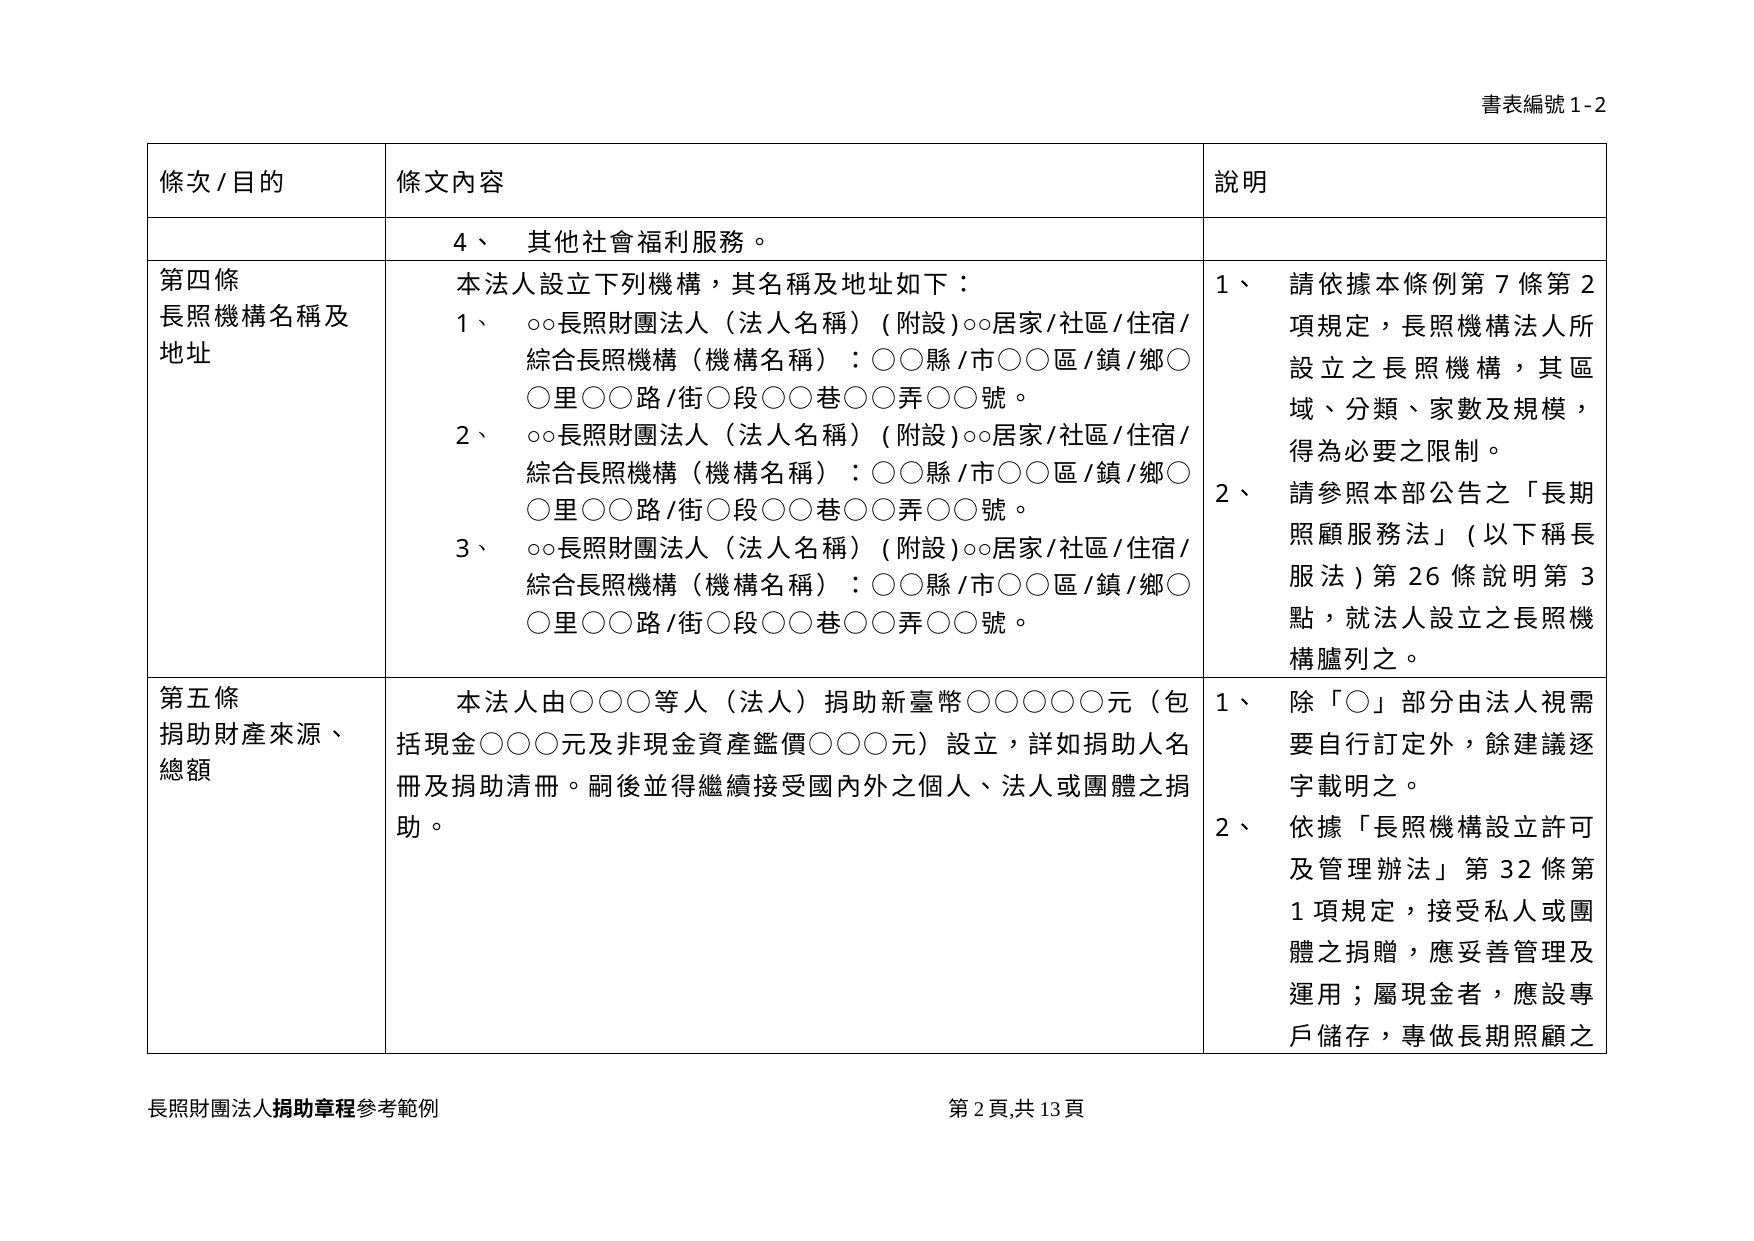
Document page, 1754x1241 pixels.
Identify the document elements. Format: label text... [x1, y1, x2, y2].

table_header 說明 [1204, 144, 1606, 217]
table_cell 第四條 長照機構名稱及 地址 [148, 261, 385, 677]
table_cell [1204, 218, 1606, 259]
table_header 條次/目的 [148, 144, 385, 217]
table_cell 本法人由○○○等人（法人）捐助新臺幣○○○○○元（包括現金○○○元及非現金資產鑑價○○○元）設立，詳如捐助人名冊及捐助清冊。嗣後並得繼續接受國內外之個人、法人或團體之捐助。 [386, 678, 1203, 1053]
table_header 條文內容 [386, 144, 1203, 217]
table_cell 本法人除長照服務事業外，得辦理下列公益事業： 長照人員培訓。 長照宣導教育。 長照研究發展。 其他社會福利服務。 [386, 218, 1203, 259]
table_cell 第五條 捐助財產來源、 總額 [148, 678, 385, 1053]
table_cell 除「○」部分由法人視需要自行訂定外，餘建議逐字載明之。 依據「長照機構設立許可及管理辦法」第32條第1項規定，接受私人或團體之捐贈，應妥善管理及運用；屬現金者，應設專戶儲存，專做長期照顧之 [1204, 678, 1606, 1053]
table_cell [148, 218, 385, 259]
table_cell 本法人設立下列機構，其名稱及地址如下： ○○長照財團法人（法人名稱）(附設)○○居家/社區/住宿/綜合長照機構（機構名稱）：○○縣/市○○區/鎮/鄉○○里○○路/街○段○○巷○○弄○○號。 ○○長照財團法人（法人名稱）(附設)○○居家/社區/住宿/綜合長照機構（機構名稱）：○○縣/市○○區/鎮/鄉○○里○○路/街○段○○巷○○弄○○號。 ○○長照財團法人（法人名稱）(附設)○○居家/社區/住宿/綜合長照機構（機構名稱）：○○縣/市○○區/鎮/鄉○○里○○路/街○段○○巷○○弄○○號。 [386, 261, 1203, 677]
table_cell 請依據本條例第7條第2項規定，長照機構法人所設立之長照機構，其區域、分類、家數及規模，得為必要之限制。 請參照本部公告之「長期照顧服務法」(以下稱長服法)第26條說明第3點，就法人設立之長照機構臚列之。 [1204, 261, 1606, 677]
